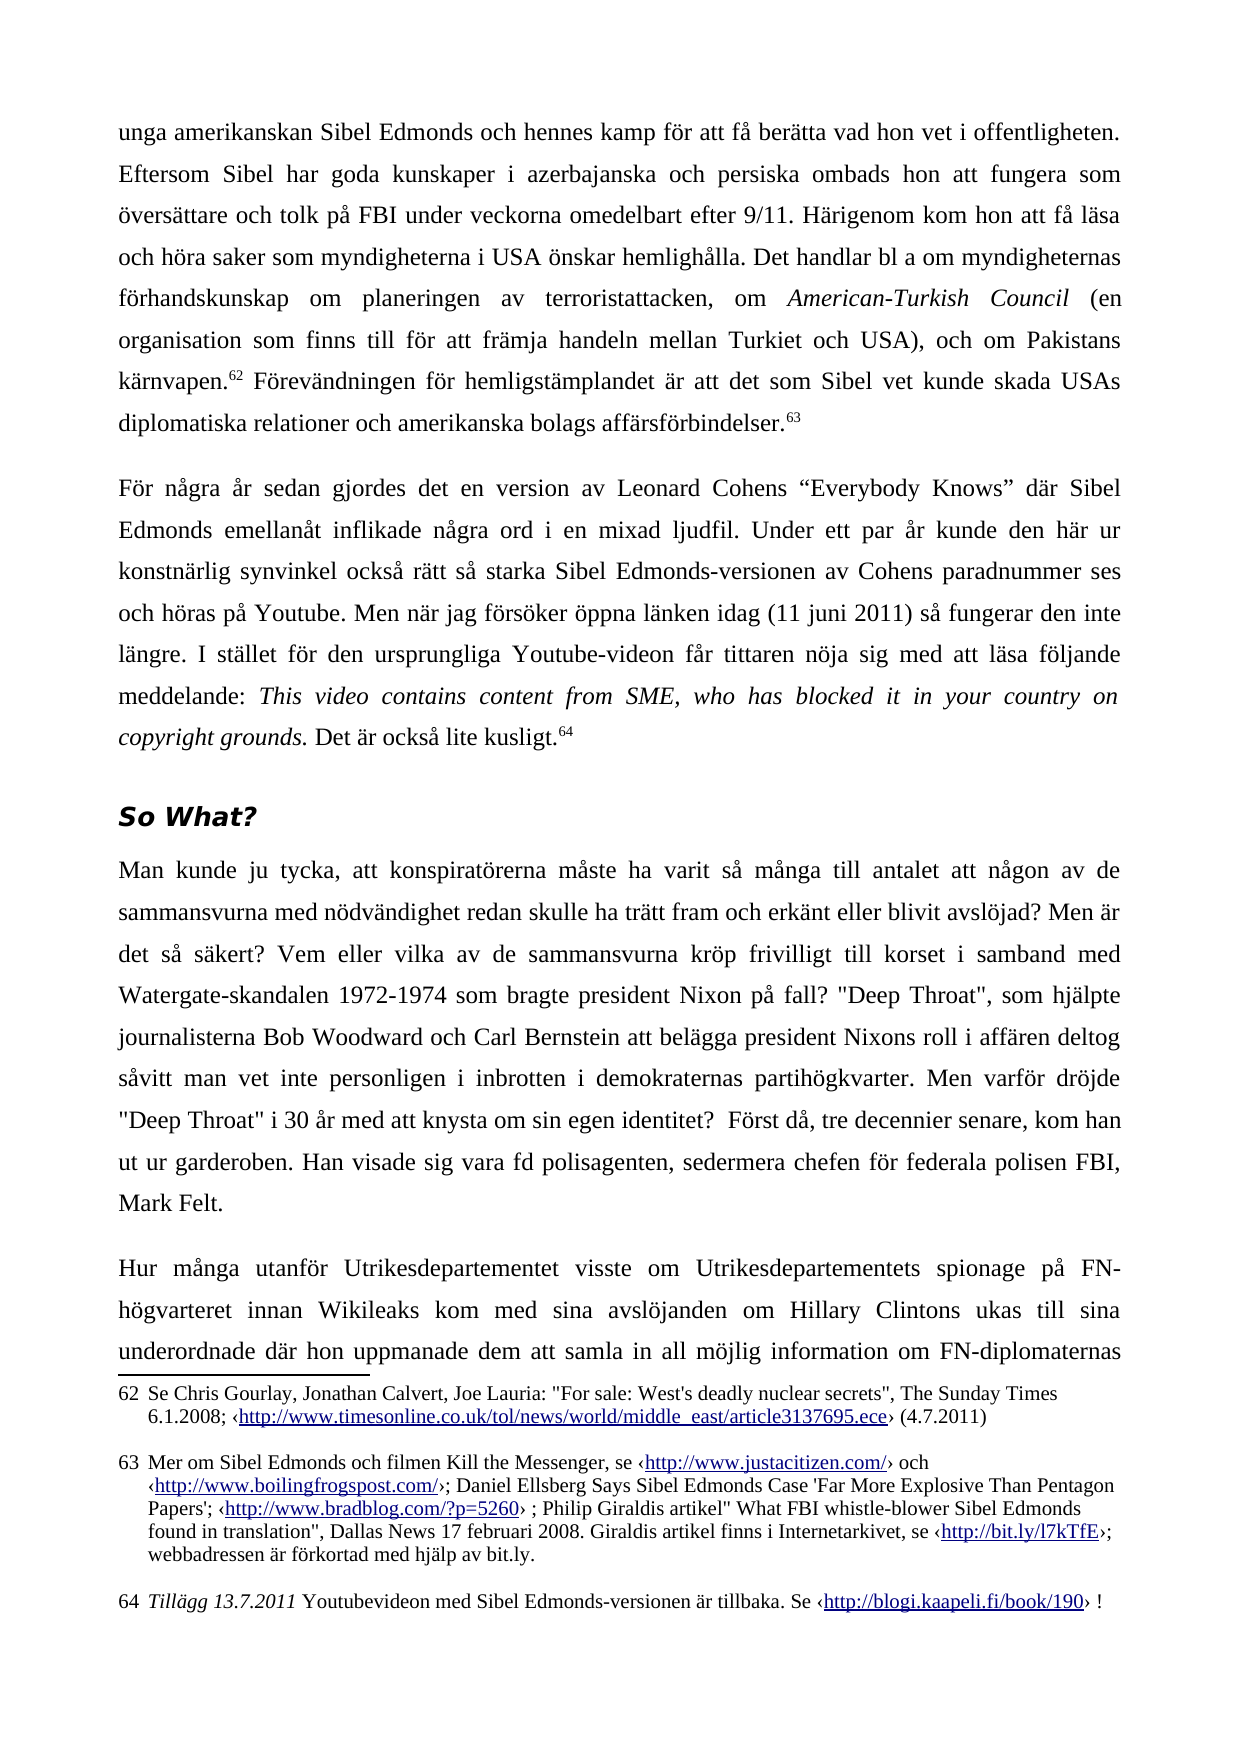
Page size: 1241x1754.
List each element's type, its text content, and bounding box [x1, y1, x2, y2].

text Man kunde ju tycka, att konspiratörerna måste ha varit så många till antalet att någon av de sammansvurna med nödvändighet redan skulle ha trätt fram och erkänt eller blivit avslöjad? Men är det så säkert? Vem eller vilka av de sammansvurna kröp frivilligt till korset i samband med Watergate-skandalen 1972-1974 som bragte president Nixon på fall? "Deep Throat", som hjälpte journalisterna Bob Woodward och Carl Bernstein att belägga president Nixons roll i affären deltog såvitt man vet inte personligen i inbrotten i demokraternas partihögkvarter. Men varför dröjde "Deep Throat" i 30 år med att knysta om sin egen identitet? Först då, tre decennier senare, kom han ut ur garderoben. Han visade sig vara fd polisagenten, sedermera chefen för federala polisen FBI, Mark Felt. [118, 857, 1122, 1217]
text Tillägg 13.7.2011 Youtubevideon med Sibel Edmonds-versionen är tillbaka. Se ‹http://blogi.kaapeli.fi/book/190› ! [118, 1589, 1122, 1613]
text För några år sedan gjordes det en version av Leonard Cohens “Everybody Knows” där Sibel Edmonds emellanåt inflikade några ord i en mixad ljudfil. Under ett par år kunde den här ur konstnärlig synvinkel också rätt så starka Sibel Edmonds-versionen av Cohens paradnummer ses och höras på Youtube. Men när jag försöker öppna länken idag (11 juni 2011) så fungerar den inte längre. I stället för den ursprungliga Youtube-videon får tittaren nöja sig med att läsa följande meddelande: This video contains content from SME, who has blocked it in your country on copyright grounds. Det är också lite kusligt. [118, 474, 1122, 751]
text unga amerikanskan Sibel Edmonds och hennes kamp för att få berätta vad hon vet i offentligheten. Eftersom Sibel har goda kunskaper i azerbajanska och persiska ombads hon att fungera som översättare och tolk på FBI under veckorna omedelbart efter 9/11. Härigenom kom hon att få läsa och höra saker som myndigheterna i USA önskar hemlighålla. Det handlar bl a om myndigheternas förhandskunskap om planeringen av terroristattacken, om American-Turkish Council (en organisation som finns till för att främja handeln mellan Turkiet och USA), och om Pakistans kärnvapen. Förevändningen för hemligstämplandet är att det som Sibel vet kunde skada USAs diplomatiska relationer och amerikanska bolags affärsförbindelser. [118, 118, 1122, 437]
subtitle So What? [118, 802, 1122, 832]
text Se Chris Gourlay, Jonathan Calvert, Joe Lauria: "For sale: West's deadly nuclear secrets", The Sunday Times 6.1.2008; ‹http://www.timesonline.co.uk/tol/news/world/middle_east/article3137695.ece› (4.7.2011) [118, 1381, 1122, 1428]
text Mer om Sibel Edmonds och filmen Kill the Messenger, se ‹http://www.justacitizen.com/› och ‹http://www.boilingfrogspost.com/›; Daniel Ellsberg Says Sibel Edmonds Case 'Far More Explosive Than Pentagon Papers'; ‹http://www.bradblog.com/?p=5260› ; Philip Giraldis artikel" What FBI whistle-blower Sibel Edmonds found in translation", Dallas News 17 februari 2008. Giraldis artikel finns i Internetarkivet, se ‹http://bit.ly/l7kTfE›; webbadressen är förkortad med hjälp av bit.ly. [118, 1451, 1122, 1566]
text Hur många utanför Utrikesdepartementet visste om Utrikesdepartementets spionage på FN-högvarteret innan Wikileaks kom med sina avslöjanden om Hillary Clintons ukas till sina underordnade där hon uppmanade dem att samla in all möjlig information om FN-diplomaternas [118, 1254, 1122, 1365]
